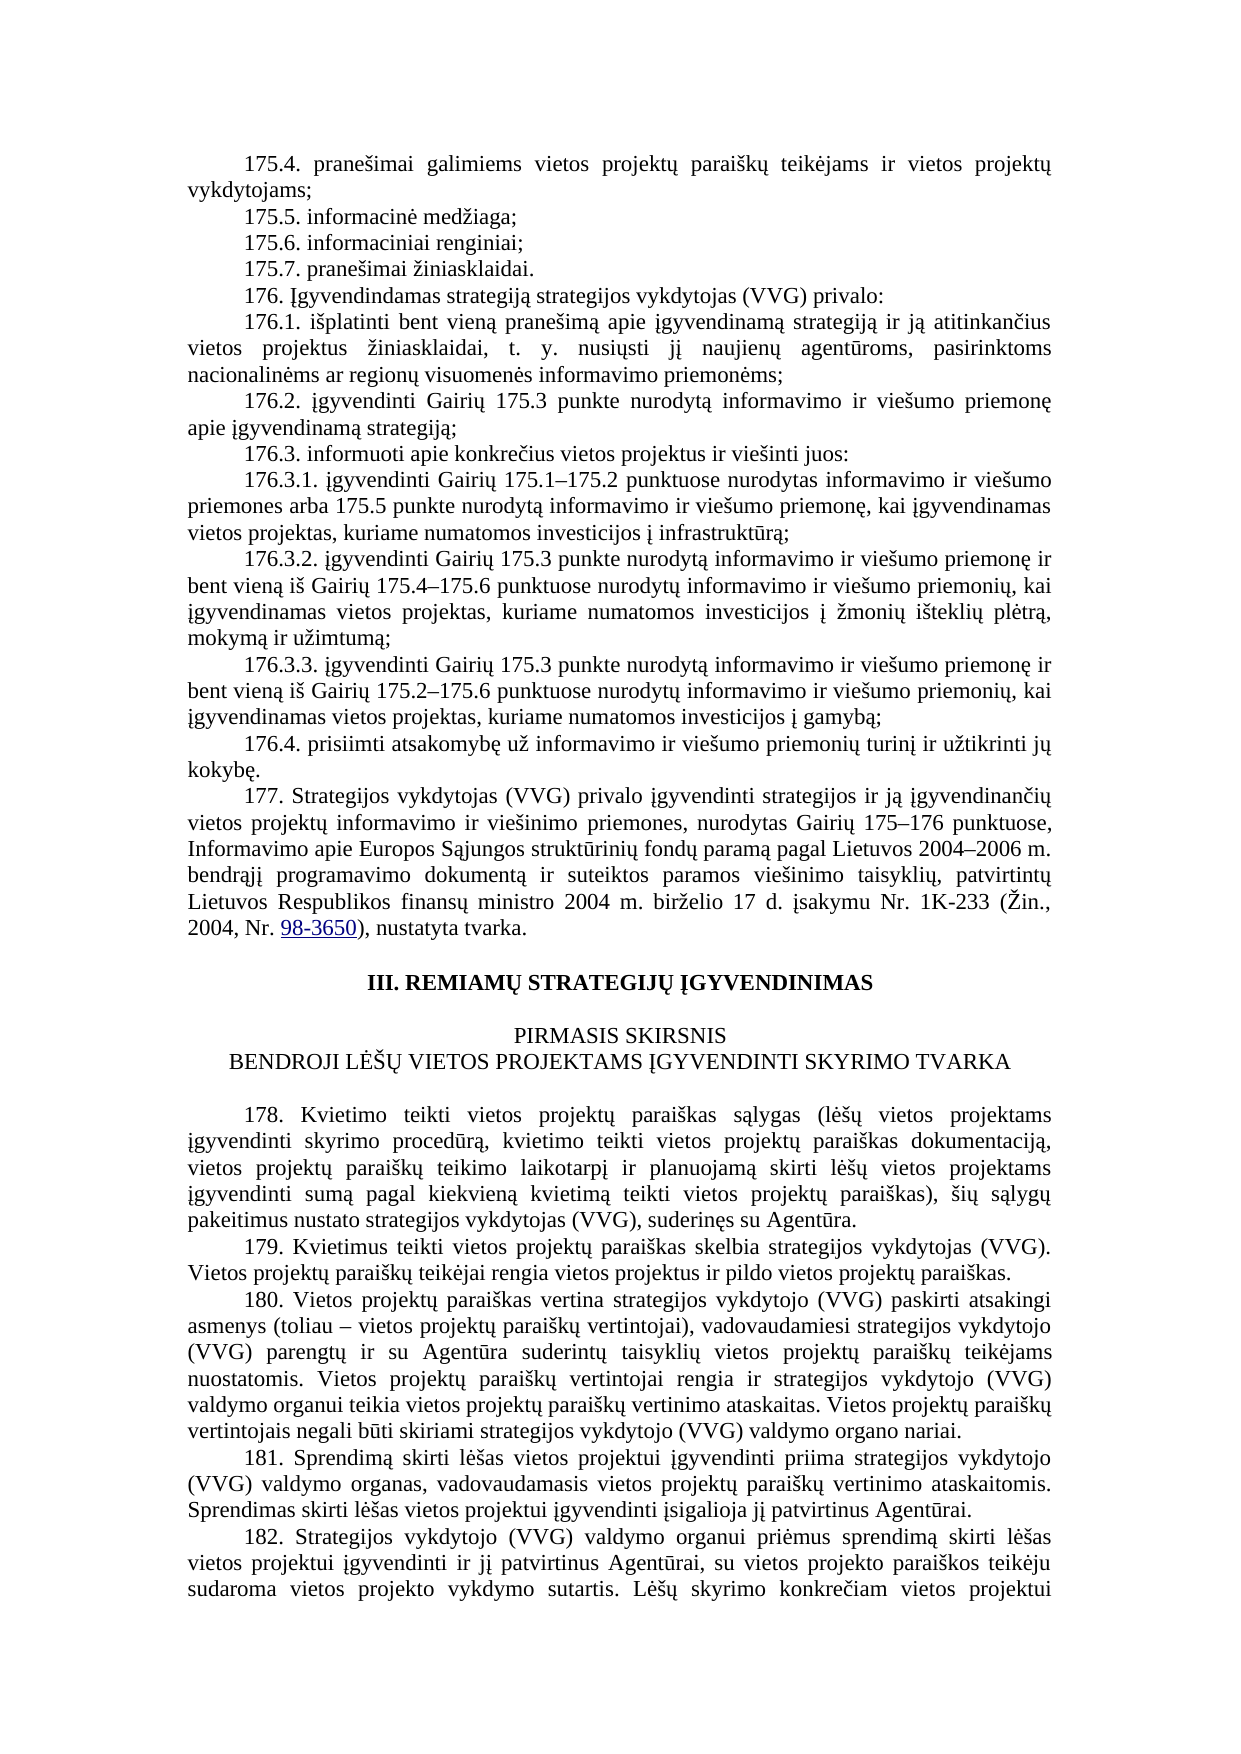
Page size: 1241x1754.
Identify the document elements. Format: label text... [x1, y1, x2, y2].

text 175.6. informaciniai renginiai; [187, 229, 1053, 255]
text 178. Kvietimo teikti vietos projektų paraiškas sąlygas (lėšų vietos projektams įgyvendinti skyrimo procedūrą, kvietimo teikti vietos projektų paraiškas dokumentaciją, vietos projektų paraiškų teikimo laikotarpį ir planuojamą skirti lėšų vietos projektams įgyvendinti sumą pagal kiekvieną kvietimą teikti vietos projektų paraiškas), šių sąlygų pakeitimus nustato strategijos vykdytojas (VVG), suderinęs su Agentūra. [187, 1101, 1053, 1233]
text 181. Sprendimą skirti lėšas vietos projektui įgyvendinti priima strategijos vykdytojo (VVG) valdymo organas, vadovaudamasis vietos projektų paraiškų vertinimo ataskaitomis. Sprendimas skirti lėšas vietos projektui įgyvendinti įsigalioja jį patvirtinus Agentūrai. [187, 1444, 1053, 1523]
text 176.4. prisiimti atsakomybę už informavimo ir viešumo priemonių turinį ir užtikrinti jų kokybę. [187, 730, 1053, 782]
text 176.2. įgyvendinti Gairių 175.3 punkte nurodytą informavimo ir viešumo priemonę apie įgyvendinamą strategiją; [187, 387, 1053, 440]
text 176.1. išplatinti bent vieną pranešimą apie įgyvendinamą strategiją ir ją atitinkančius vietos projektus žiniasklaidai, t. y. nusiųsti jį naujienų agentūroms, pasirinktoms nacionalinėms ar regionų visuomenės informavimo priemonėms; [187, 308, 1053, 387]
text 179. Kvietimus teikti vietos projektų paraiškas skelbia strategijos vykdytojas (VVG). Vietos projektų paraiškų teikėjai rengia vietos projektus ir pildo vietos projektų paraiškas. [187, 1233, 1053, 1286]
text 177. Strategijos vykdytojas (VVG) privalo įgyvendinti strategijos ir ją įgyvendinančių vietos projektų informavimo ir viešinimo priemones, nurodytas Gairių 175–176 punktuose, Informavimo apie Europos Sąjungos struktūrinių fondų paramą pagal Lietuvos 2004–2006 m. bendrąjį programavimo dokumentą ir suteiktos paramos viešinimo taisyklių, patvirtintų Lietuvos Respublikos finansų ministro 2004 m. birželio 17 d. įsakymu Nr. 1K-233 (Žin., 2004, Nr. 98-3650), nustatyta tvarka. [187, 782, 1053, 941]
text PIRMASIS SKIRSNIS [187, 1022, 1053, 1048]
text 175.5. informacinė medžiaga; [187, 203, 1053, 229]
text BENDROJI LĖŠŲ VIETOS PROJEKTAMS ĮGYVENDINTI SKYRIMO TVARKA [187, 1048, 1053, 1075]
text 175.7. pranešimai žiniasklaidai. [187, 255, 1053, 282]
text 176.3.2. įgyvendinti Gairių 175.3 punkte nurodytą informavimo ir viešumo priemonę ir bent vieną iš Gairių 175.4–175.6 punktuose nurodytų informavimo ir viešumo priemonių, kai įgyvendinamas vietos projektas, kuriame numatomos investicijos į žmonių išteklių plėtrą, mokymą ir užimtumą; [187, 545, 1053, 651]
text 176.3. informuoti apie konkrečius vietos projektus ir viešinti juos: [187, 440, 1053, 466]
text 176.3.3. įgyvendinti Gairių 175.3 punkte nurodytą informavimo ir viešumo priemonę ir bent vieną iš Gairių 175.2–175.6 punktuose nurodytų informavimo ir viešumo priemonių, kai įgyvendinamas vietos projektas, kuriame numatomos investicijos į gamybą; [187, 651, 1053, 730]
text 176.3.1. įgyvendinti Gairių 175.1–175.2 punktuose nurodytas informavimo ir viešumo priemones arba 175.5 punkte nurodytą informavimo ir viešumo priemonę, kai įgyvendinamas vietos projektas, kuriame numatomos investicijos į infrastruktūrą; [187, 466, 1053, 545]
text 176. Įgyvendindamas strategiją strategijos vykdytojas (VVG) privalo: [187, 282, 1053, 308]
text III. REMIAMŲ STRATEGIJŲ ĮGYVENDINIMAS [187, 969, 1053, 996]
text 182. Strategijos vykdytojo (VVG) valdymo organui priėmus sprendimą skirti lėšas vietos projektui įgyvendinti ir jį patvirtinus Agentūrai, su vietos projekto paraiškos teikėju sudaroma vietos projekto vykdymo sutartis. Lėšų skyrimo konkrečiam vietos projektui [187, 1523, 1053, 1602]
text 175.4. pranešimai galimiems vietos projektų paraiškų teikėjams ir vietos projektų vykdytojams; [187, 150, 1053, 203]
text 180. Vietos projektų paraiškas vertina strategijos vykdytojo (VVG) paskirti atsakingi asmenys (toliau – vietos projektų paraiškų vertintojai), vadovaudamiesi strategijos vykdytojo (VVG) parengtų ir su Agentūra suderintų taisyklių vietos projektų paraiškų teikėjams nuostatomis. Vietos projektų paraiškų vertintojai rengia ir strategijos vykdytojo (VVG) valdymo organui teikia vietos projektų paraiškų vertinimo ataskaitas. Vietos projektų paraiškų vertintojais negali būti skiriami strategijos vykdytojo (VVG) valdymo organo nariai. [187, 1286, 1053, 1444]
